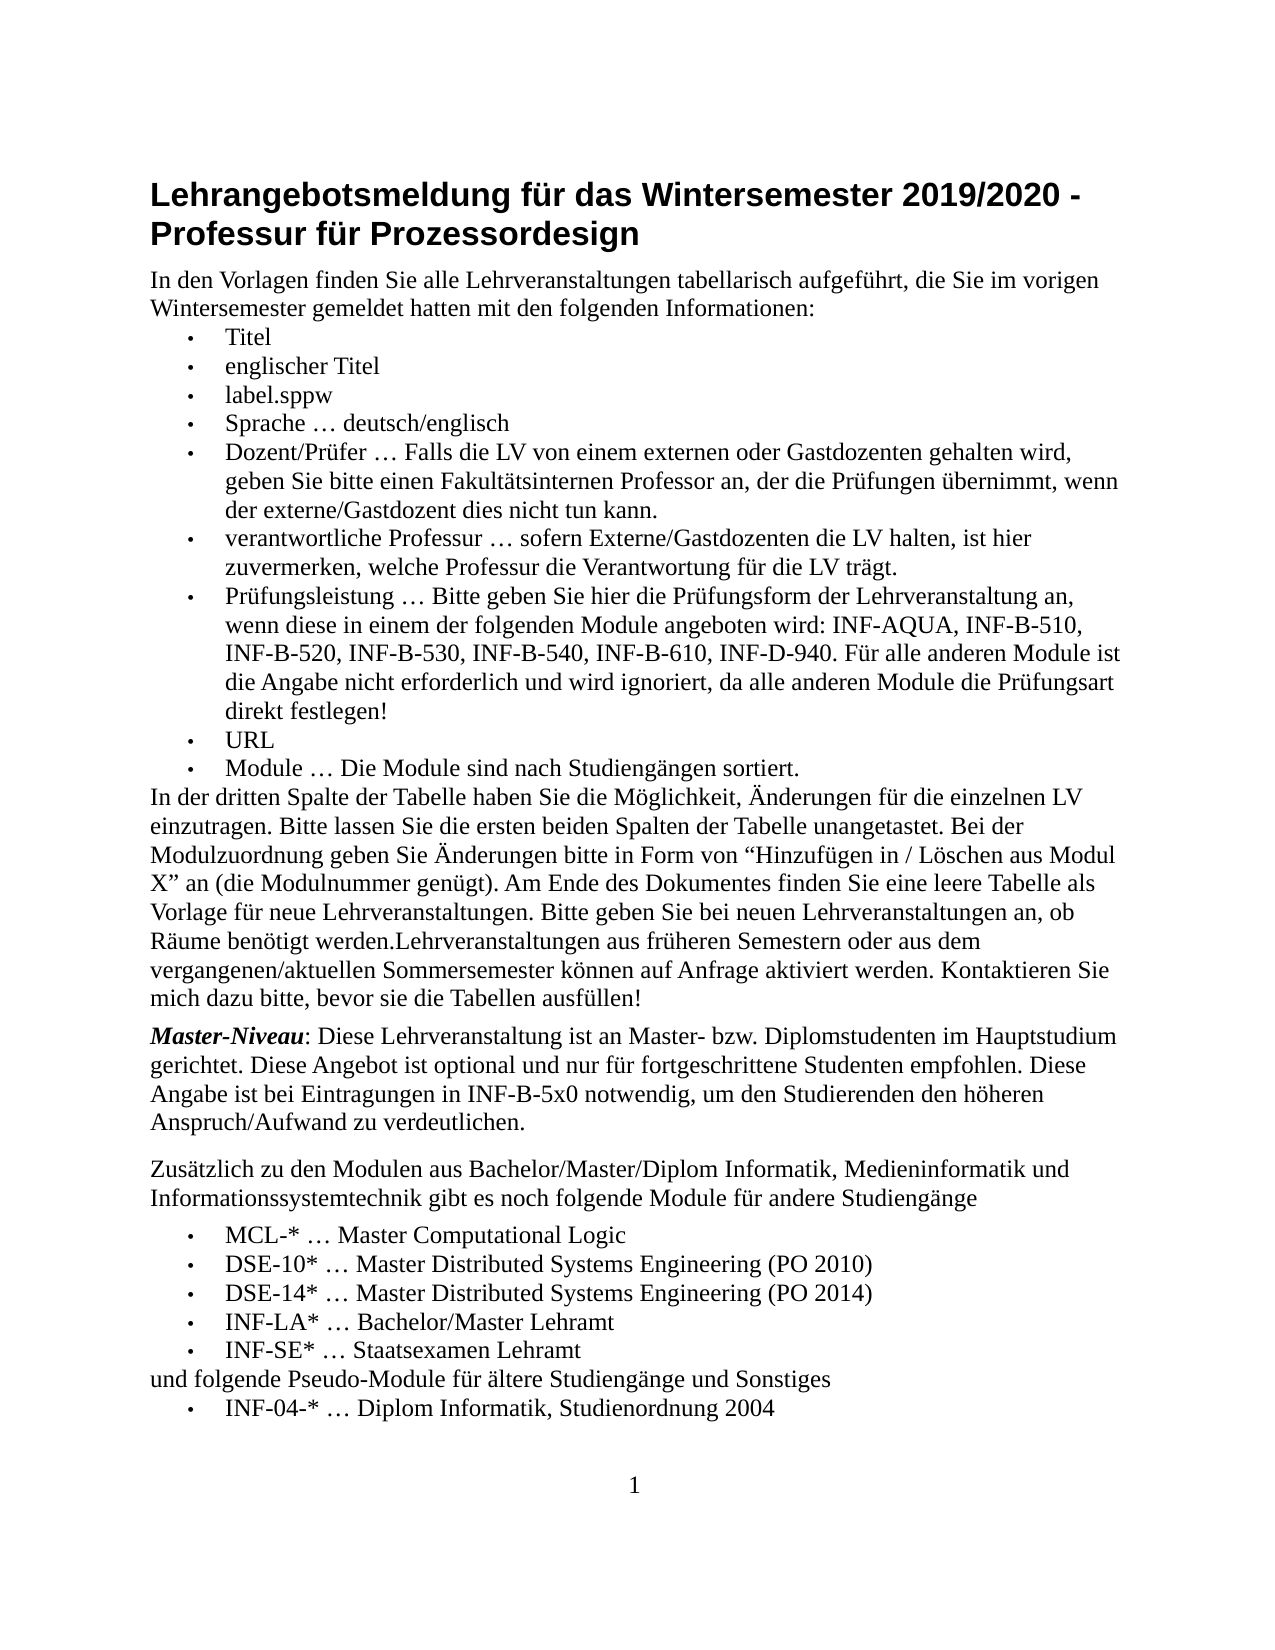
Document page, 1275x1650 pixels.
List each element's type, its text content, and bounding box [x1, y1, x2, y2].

subtitle Lehrangebotsmeldung für das Wintersemester 2019/2020 - Professur für Prozessordesign [150, 175, 1125, 252]
text In den Vorlagen finden Sie alle Lehrveranstaltungen tabellarisch aufgeführt, die Sie im vorigen Wintersemester gemeldet hatten mit den folgenden Informationen: [150, 265, 1125, 322]
list MCL-* … Master Computational Logic [187, 1221, 1125, 1249]
list Titel [187, 322, 1125, 351]
list DSE-14* … Master Distributed Systems Engineering (PO 2014) [187, 1278, 1125, 1307]
list verantwortliche Professur … sofern Externe/Gastdozenten die LV halten, ist hier zuvermerken, welche Professur die Verantwortung für die LV trägt. [187, 523, 1125, 581]
list DSE-10* … Master Distributed Systems Engineering (PO 2010) [187, 1249, 1125, 1278]
list Prüfungsleistung … Bitte geben Sie hier die Prüfungsform der Lehrveranstaltung an, wenn diese in einem der folgenden Module angeboten wird: INF-AQUA, INF-B-510, INF-B-520, INF-B-530, INF-B-540, INF-B-610, INF-D-940. Für alle anderen Module ist die Angabe nicht erforderlich und wird ignoriert, da alle anderen Module die Prüfungsart direkt festlegen! [187, 581, 1125, 725]
list INF-04-* … Diplom Informatik, Studienordnung 2004 [187, 1393, 1125, 1422]
list Module … Die Module sind nach Studiengängen sortiert. [187, 753, 1125, 782]
list INF-LA* … Bachelor/Master Lehramt [187, 1307, 1125, 1336]
list Dozent/Prüfer … Falls die LV von einem externen oder Gastdozenten gehalten wird, geben Sie bitte einen Fakultätsinternen Professor an, der die Prüfungen übernimmt, wenn der externe/Gastdozent dies nicht tun kann. [187, 437, 1125, 523]
list URL [187, 725, 1125, 753]
list INF-SE* … Staatsexamen Lehramt [187, 1336, 1125, 1364]
list englischer Titel [187, 351, 1125, 380]
text und folgende Pseudo-Module für ältere Studiengänge und Sonstiges [150, 1364, 1125, 1393]
text Zusätzlich zu den Modulen aus Bachelor/Master/Diplom Informatik, Medieninformatik und Informationssystemtechnik gibt es noch folgende Module für andere Studiengänge [150, 1154, 1125, 1212]
list Sprache … deutsch/englisch [187, 408, 1125, 437]
list label.sppw [187, 380, 1125, 408]
text In der dritten Spalte der Tabelle haben Sie die Möglichkeit, Änderungen für die einzelnen LV einzutragen. Bitte lassen Sie die ersten beiden Spalten der Tabelle unangetastet. Bei der Modulzuordnung geben Sie Änderungen bitte in Form von “Hinzufügen in / Löschen aus Modul X” an (die Modulnummer genügt). Am Ende des Dokumentes finden Sie eine leere Tabelle als Vorlage für neue Lehrveranstaltungen. Bitte geben Sie bei neuen Lehrveranstaltungen an, ob Räume benötigt werden.Lehrveranstaltungen aus früheren Semestern oder aus dem vergangenen/aktuellen Sommersemester können auf Anfrage aktiviert werden. Kontaktieren Sie mich dazu bitte, bevor sie die Tabellen ausfüllen! [150, 782, 1125, 1012]
text Master-Niveau: Diese Lehrveranstaltung ist an Master- bzw. Diplomstudenten im Hauptstudium gerichtet. Diese Angebot ist optional und nur für fortgeschrittene Studenten empfohlen. Diese Angabe ist bei Eintragungen in INF-B-5x0 notwendig, um den Studierenden den höheren Anspruch/Aufwand zu verdeutlichen. [150, 1021, 1125, 1136]
